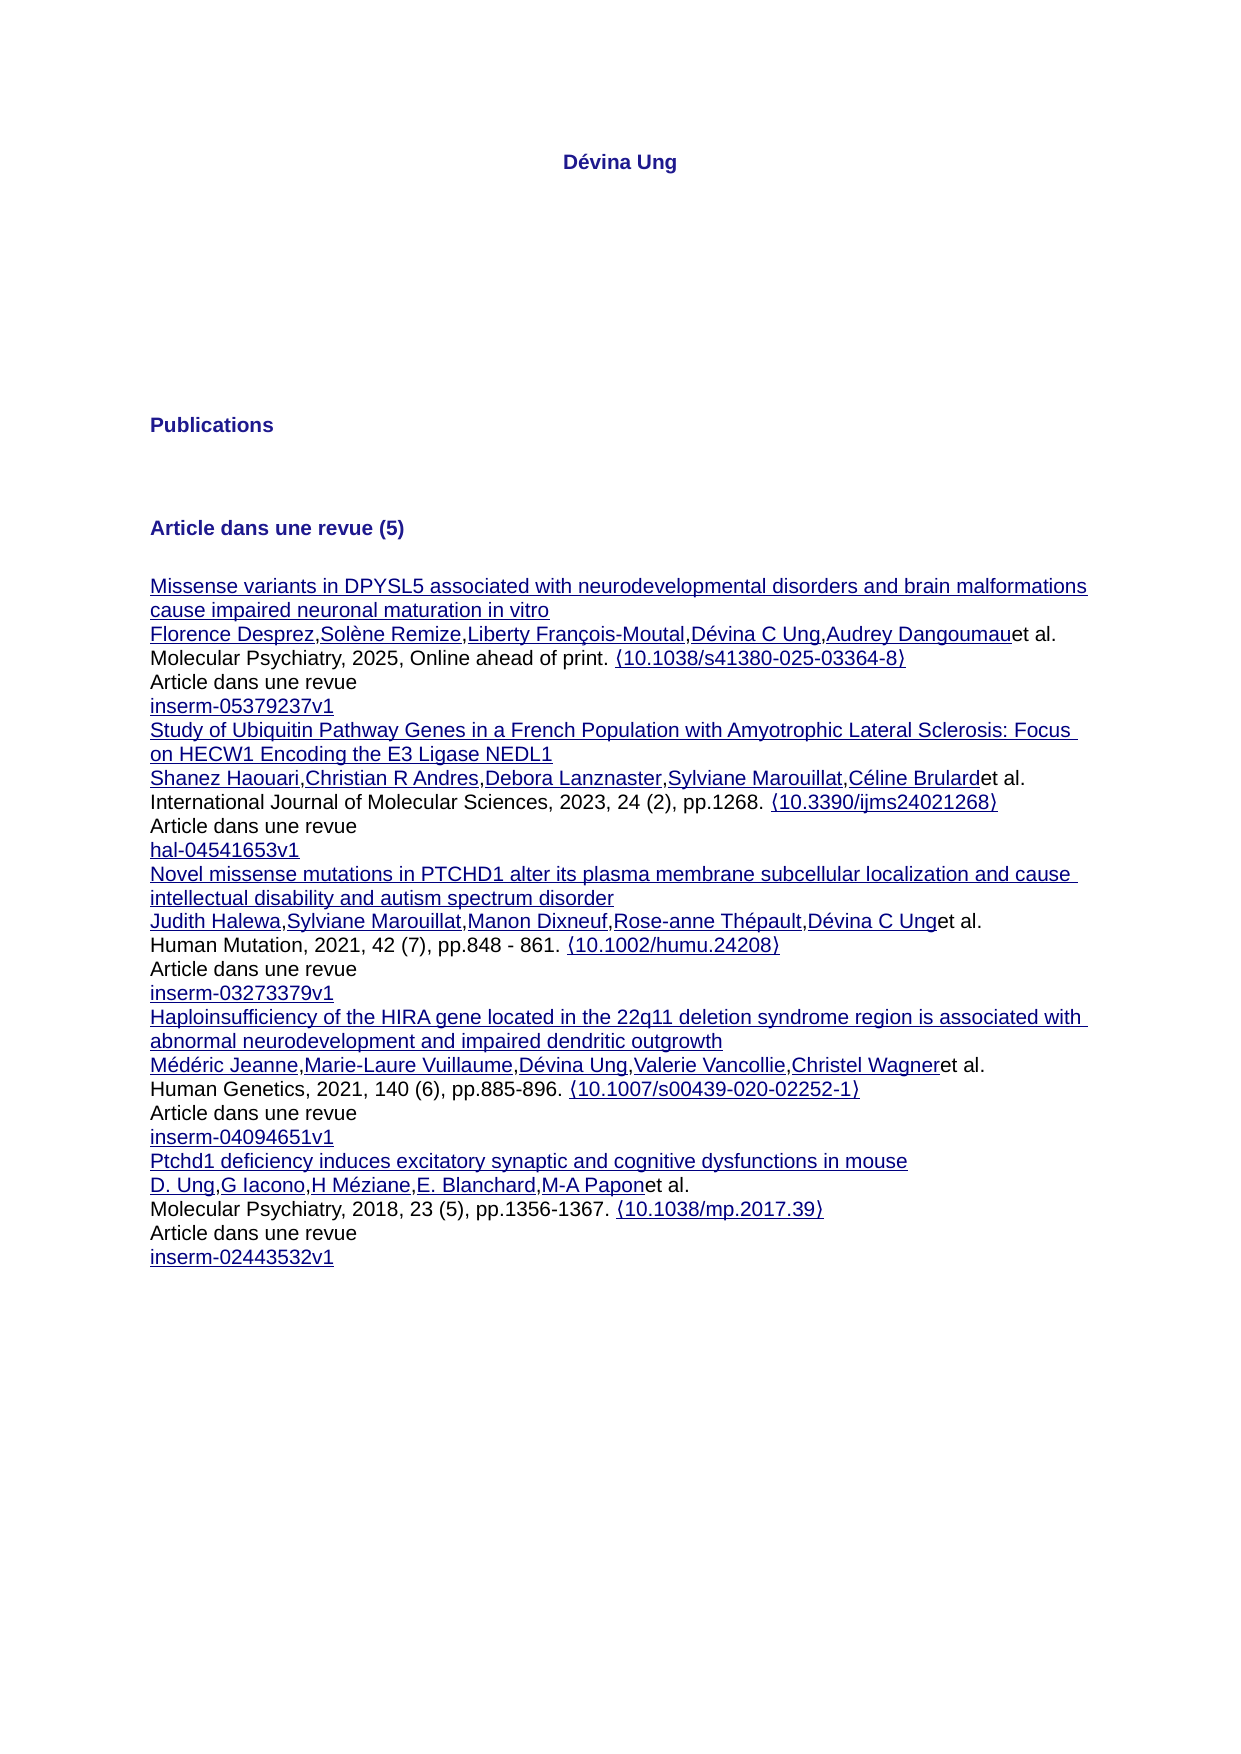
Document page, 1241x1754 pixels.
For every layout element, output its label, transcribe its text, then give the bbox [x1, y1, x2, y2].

table_cell Ptchd1 deficiency induces excitatory synaptic and cognitive dysfunctions in mouse D. Ung,G Iacono,H Méziane,E. Blanchard,M-A Paponet al. Molecular Psychiatry, 2018, 23 (5), pp.1356-1367. ⟨10.1038/mp.2017.39⟩ Article dans une revue inserm-02443532v1 [150, 1149, 1090, 1269]
table_cell Novel missense mutations in PTCHD1 alter its plasma membrane subcellular localization and cause intellectual disability and autism spectrum disorder Judith Halewa,Sylviane Marouillat,Manon Dixneuf,Rose‐anne Thépault,Dévina C Unget al. Human Mutation, 2021, 42 (7), pp.848 - 861. ⟨10.1002/humu.24208⟩ Article dans une revue inserm-03273379v1 [150, 861, 1090, 1005]
subtitle Publications [150, 412, 1090, 436]
table_header Missense variants in DPYSL5 associated with neurodevelopmental disorders and brain malformations cause impaired neuronal maturation in vitro Florence Desprez,Solène Remize,Liberty François-Moutal,Dévina C Ung,Audrey Dangoumauet al. Molecular Psychiatry, 2025, Online ahead of print. ⟨10.1038/s41380-025-03364-8⟩ Article dans une revue inserm-05379237v1 [150, 574, 1090, 718]
table_cell Haploinsufficiency of the HIRA gene located in the 22q11 deletion syndrome region is associated with abnormal neurodevelopment and impaired dendritic outgrowth Médéric Jeanne,Marie-Laure Vuillaume,Dévina Ung,Valerie Vancollie,Christel Wagneret al. Human Genetics, 2021, 140 (6), pp.885-896. ⟨10.1007/s00439-020-02252-1⟩ Article dans une revue inserm-04094651v1 [150, 1005, 1090, 1149]
table_cell Study of Ubiquitin Pathway Genes in a French Population with Amyotrophic Lateral Sclerosis: Focus on HECW1 Encoding the E3 Ligase NEDL1 Shanez Haouari,Christian R Andres,Debora Lanznaster,Sylviane Marouillat,Céline Brulardet al. International Journal of Molecular Sciences, 2023, 24 (2), pp.1268. ⟨10.3390/ijms24021268⟩ Article dans une revue hal-04541653v1 [150, 718, 1090, 861]
subtitle Dévina Ung [150, 150, 1090, 174]
subtitle Article dans une revue (5) [150, 516, 1090, 539]
